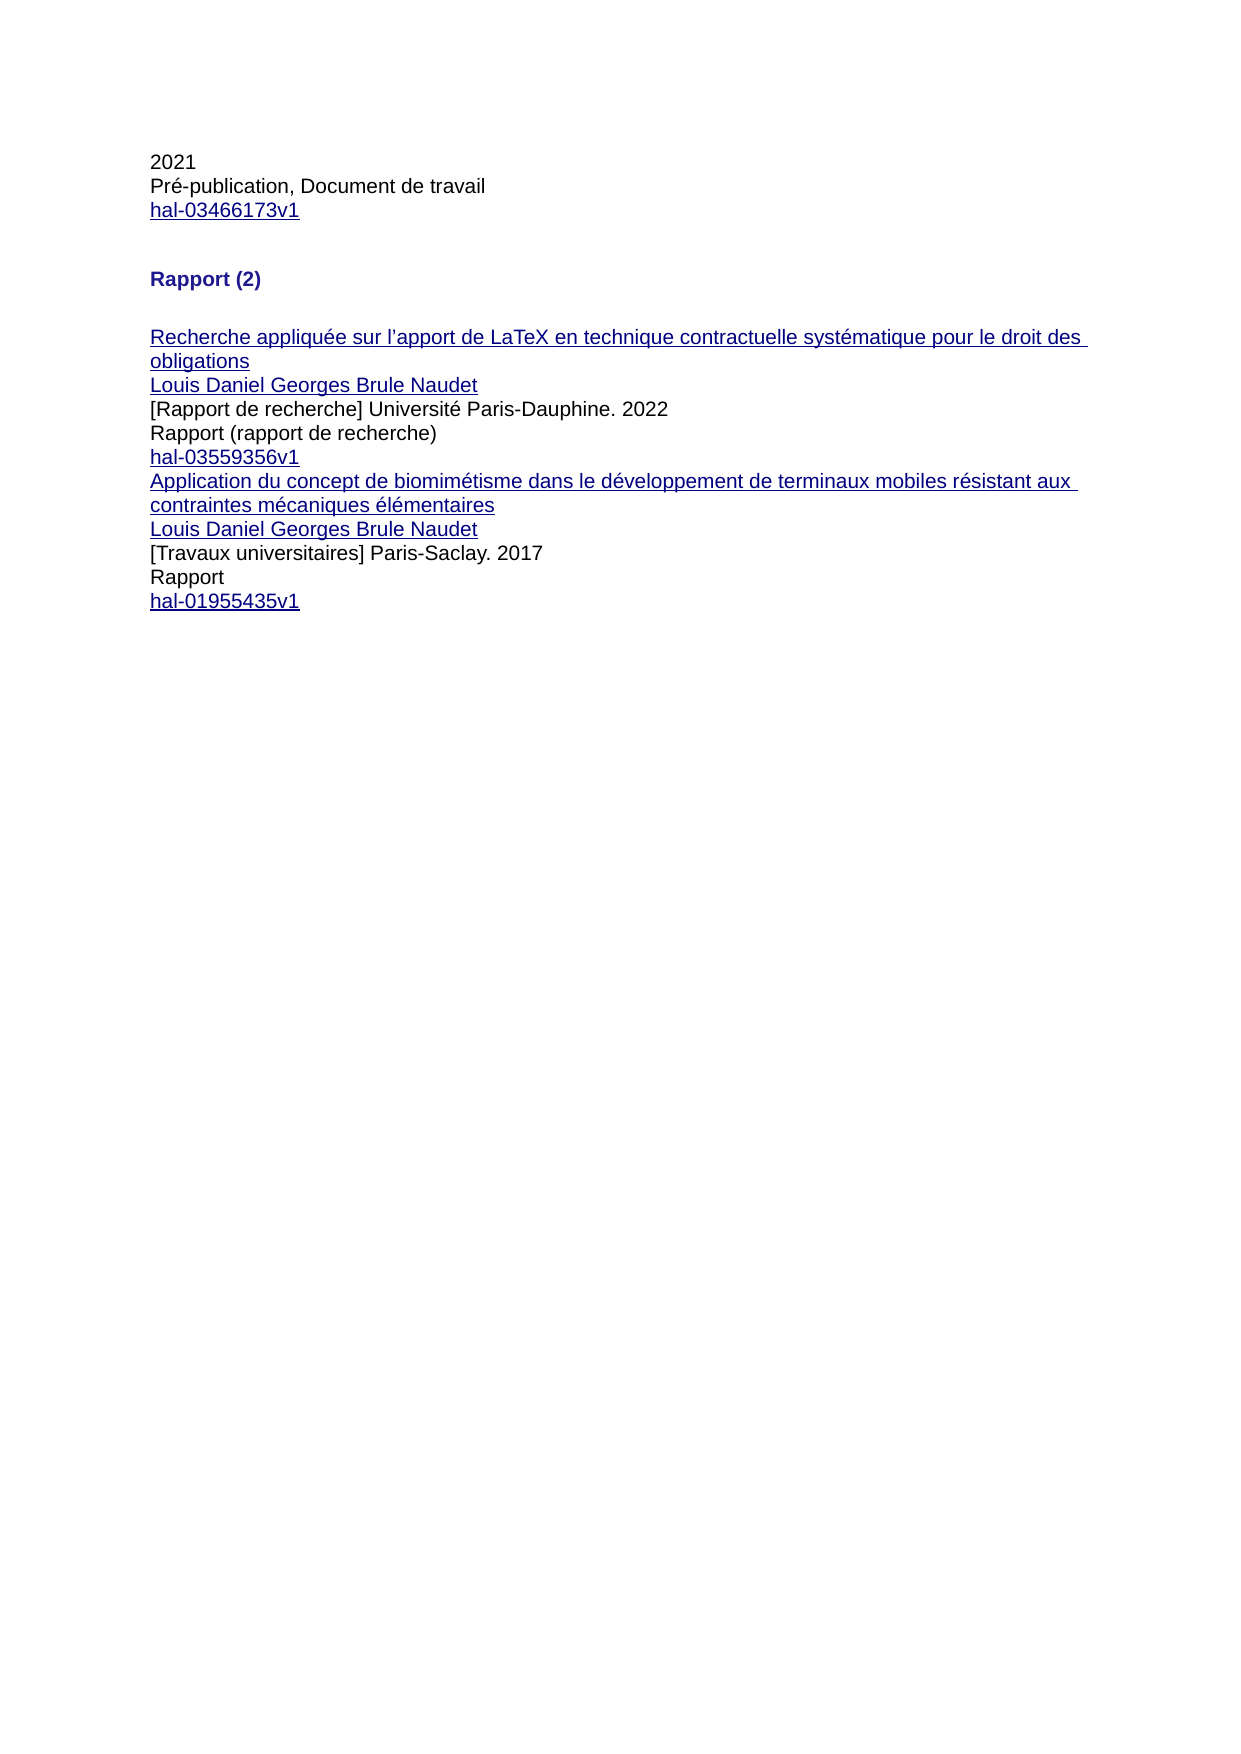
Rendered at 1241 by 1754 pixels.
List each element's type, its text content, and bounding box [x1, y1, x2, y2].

table_cell Application du concept de biomimétisme dans le développement de terminaux mobiles résistant aux contraintes mécaniques élémentaires Louis Daniel Georges Brule Naudet [Travaux universitaires] Paris-Saclay. 2017 Rapport hal-01955435v1 [150, 469, 1090, 612]
table_cell 2021 Pré-publication, Document de travail hal-03466173v1 [150, 150, 1090, 222]
subtitle Rapport (2) [150, 267, 1090, 291]
table_header Recherche appliquée sur l’apport de LaTeX en technique contractuelle systématique pour le droit des obligations Louis Daniel Georges Brule Naudet [Rapport de recherche] Université Paris-Dauphine. 2022 Rapport (rapport de recherche) hal-03559356v1 [150, 325, 1090, 469]
